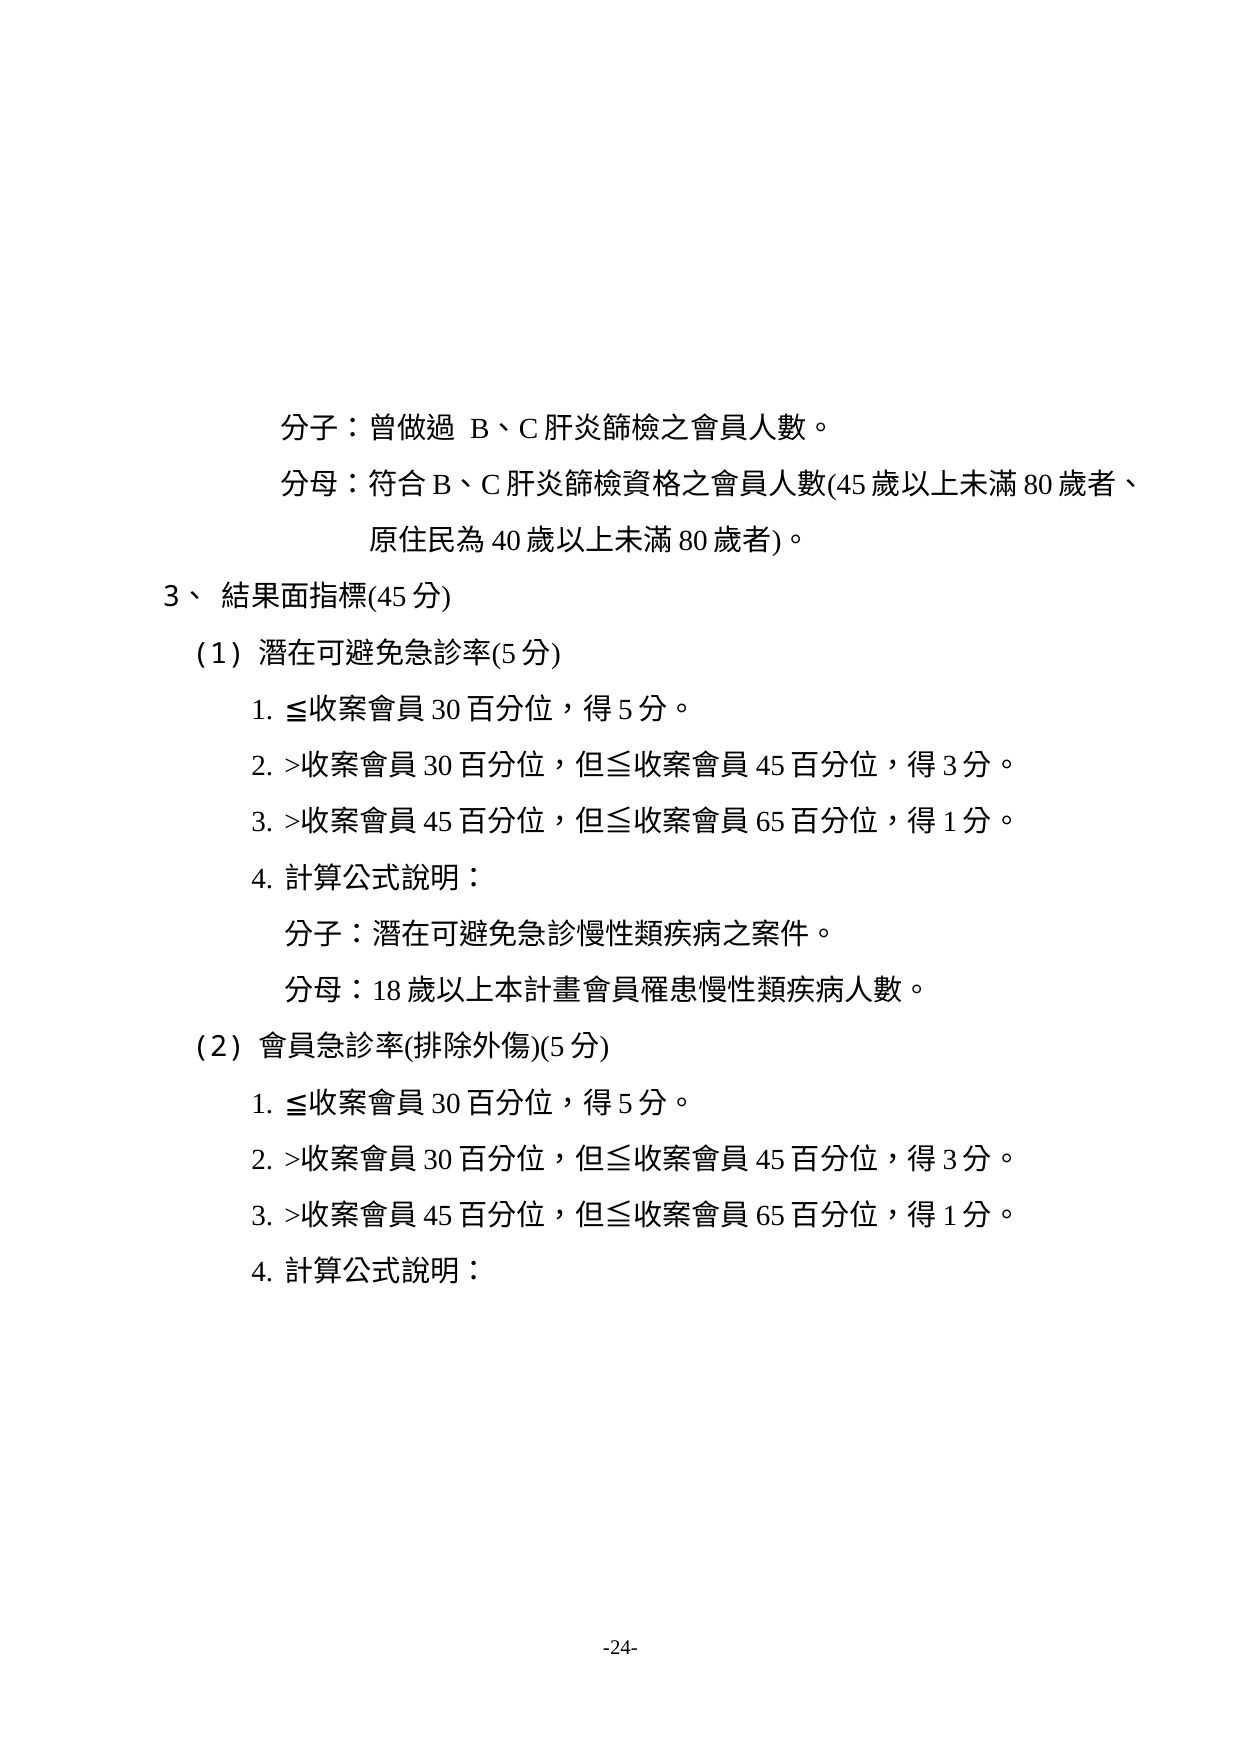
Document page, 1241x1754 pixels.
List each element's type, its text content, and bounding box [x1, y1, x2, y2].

text 分子：曾做過 B、C肝炎篩檢之會員人數。 [118, 393, 1122, 449]
text 分子：潛在可避免急診慢性類疾病之案件。 [284, 899, 1122, 956]
list >收案會員45百分位，但≦收案會員65百分位，得1分。 [251, 787, 1122, 843]
list ≦收案會員30百分位，得5分。 [251, 674, 1122, 731]
list 結果面指標(45分) [162, 562, 1122, 618]
text 分母：符合B、C肝炎篩檢資格之會員人數(45歲以上未滿80歲者、原住民為40歲以上未滿80歲者)。 [280, 449, 1122, 562]
list >收案會員45百分位，但≦收案會員65百分位，得1分。 [251, 1181, 1122, 1237]
list 會員急診率(排除外傷)(5分) [192, 1012, 1122, 1068]
list >收案會員30百分位，但≦收案會員45百分位，得3分。 [251, 1124, 1122, 1181]
list 計算公式說明： [251, 1237, 1122, 1293]
list 計算公式說明： [251, 843, 1122, 899]
list ≦收案會員30百分位，得5分。 [251, 1068, 1122, 1124]
list >收案會員30百分位，但≦收案會員45百分位，得3分。 [251, 731, 1122, 787]
list 潛在可避免急診率(5分) [192, 618, 1122, 674]
text 分母：18歲以上本計畫會員罹患慢性類疾病人數。 [284, 956, 1122, 1012]
